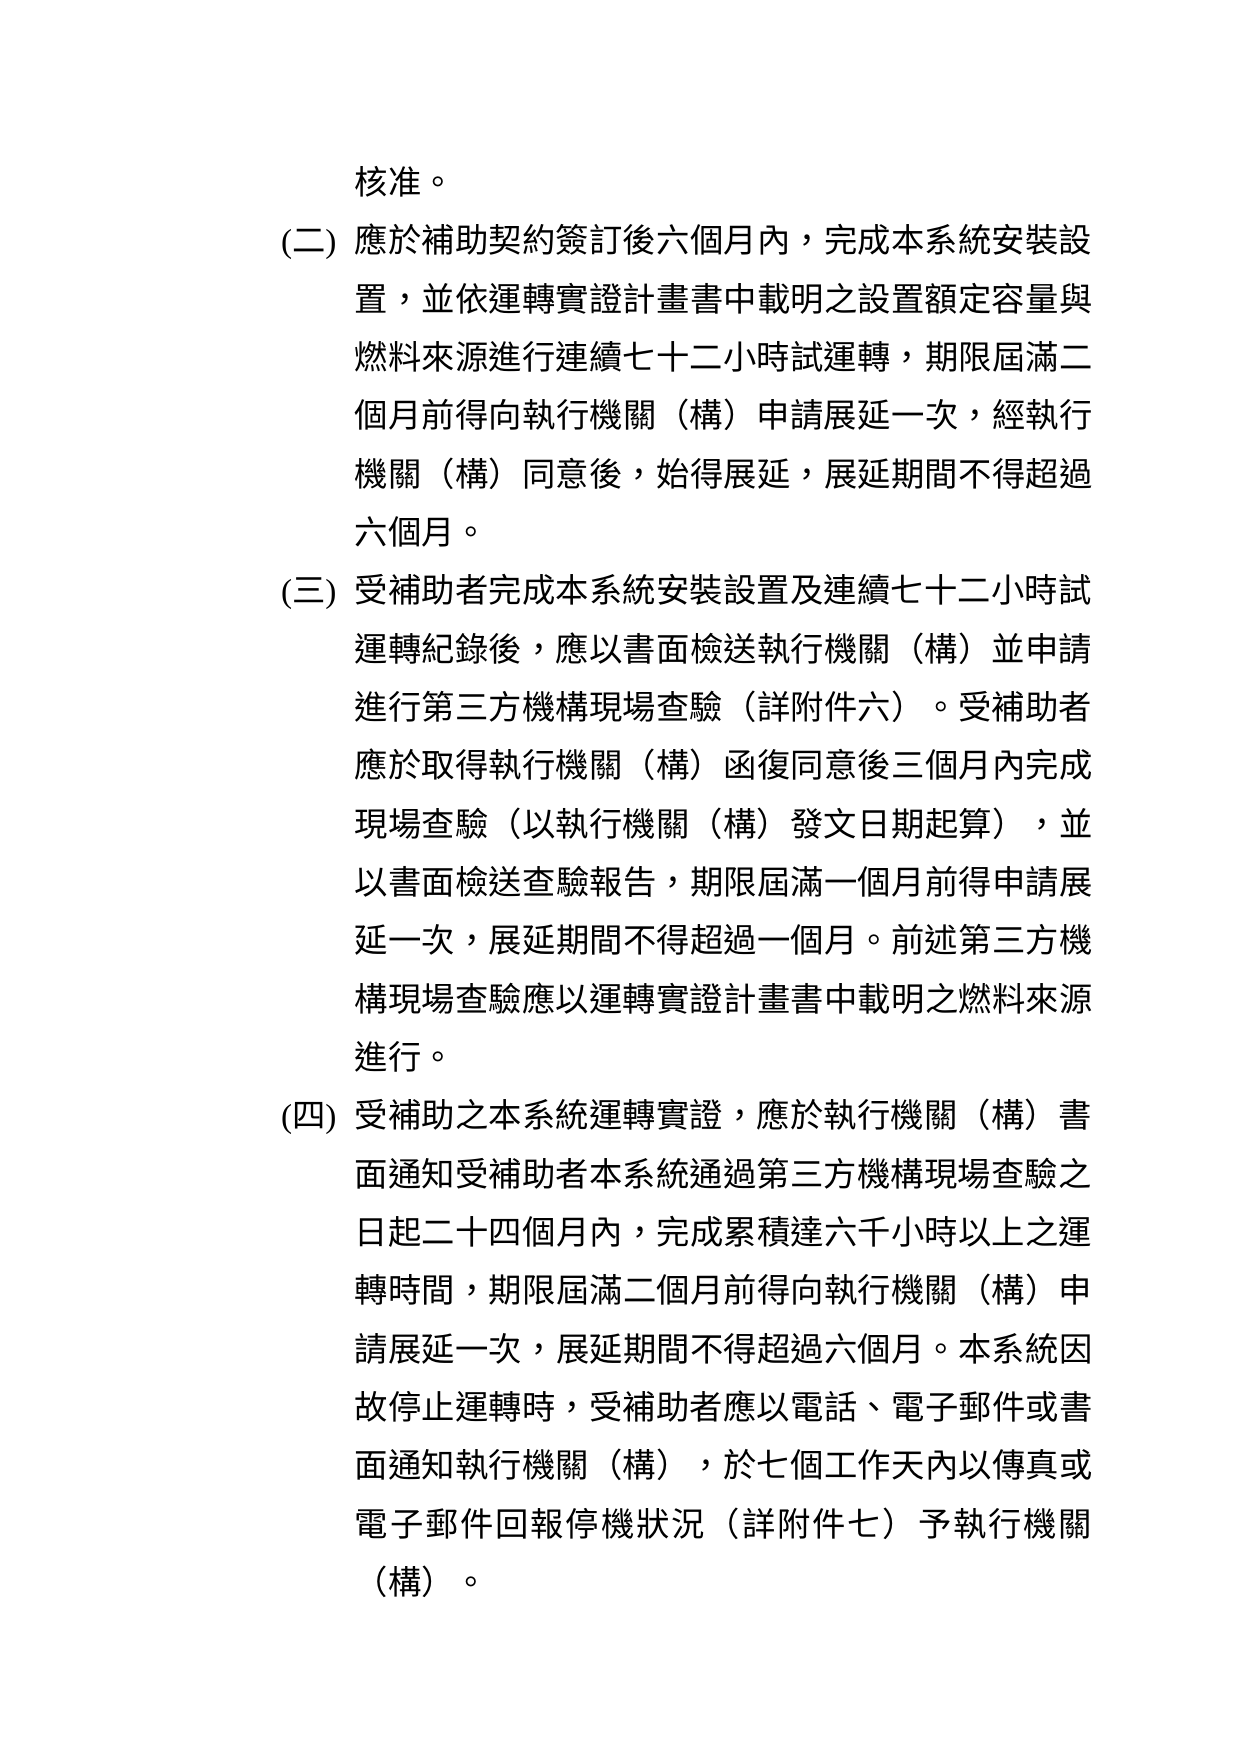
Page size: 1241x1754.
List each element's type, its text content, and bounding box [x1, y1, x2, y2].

list 受補助者完成本系統安裝設置及連續七十二小時試運轉紀錄後，應以書面檢送執行機關（構）並申請進行第三方機構現場查驗（詳附件六）。受補助者應於取得執行機關（構）函復同意後三個月內完成現場查驗（以執行機關（構）發文日期起算），並以書面檢送查驗報告，期限屆滿一個月前得申請展延一次，展延期間不得超過一個月。前述第三方機構現場查驗應以運轉實證計畫書中載明之燃料來源進行。 [281, 556, 1092, 1081]
list 應於補助核准函所定期間內，依執行機關（構）要求函送相關文件辦理簽訂補助契約（詳附件五）。未依期限簽約者，執行機關（構）得廢止其補助之核准。 [281, 148, 1092, 206]
list 應於補助契約簽訂後六個月內，完成本系統安裝設置，並依運轉實證計畫書中載明之設置額定容量與燃料來源進行連續七十二小時試運轉，期限屆滿二個月前得向執行機關（構）申請展延一次，經執行機關（構）同意後，始得展延，展延期間不得超過六個月。 [281, 206, 1092, 556]
list 受補助之本系統運轉實證，應於執行機關（構）書面通知受補助者本系統通過第三方機構現場查驗之日起二十四個月內，完成累積達六千小時以上之運轉時間，期限屆滿二個月前得向執行機關（構）申請展延一次，展延期間不得超過六個月。本系統因故停止運轉時，受補助者應以電話、電子郵件或書面通知執行機關（構），於七個工作天內以傳真或電子郵件回報停機狀況（詳附件七）予執行機關（構）。 [281, 1081, 1092, 1606]
